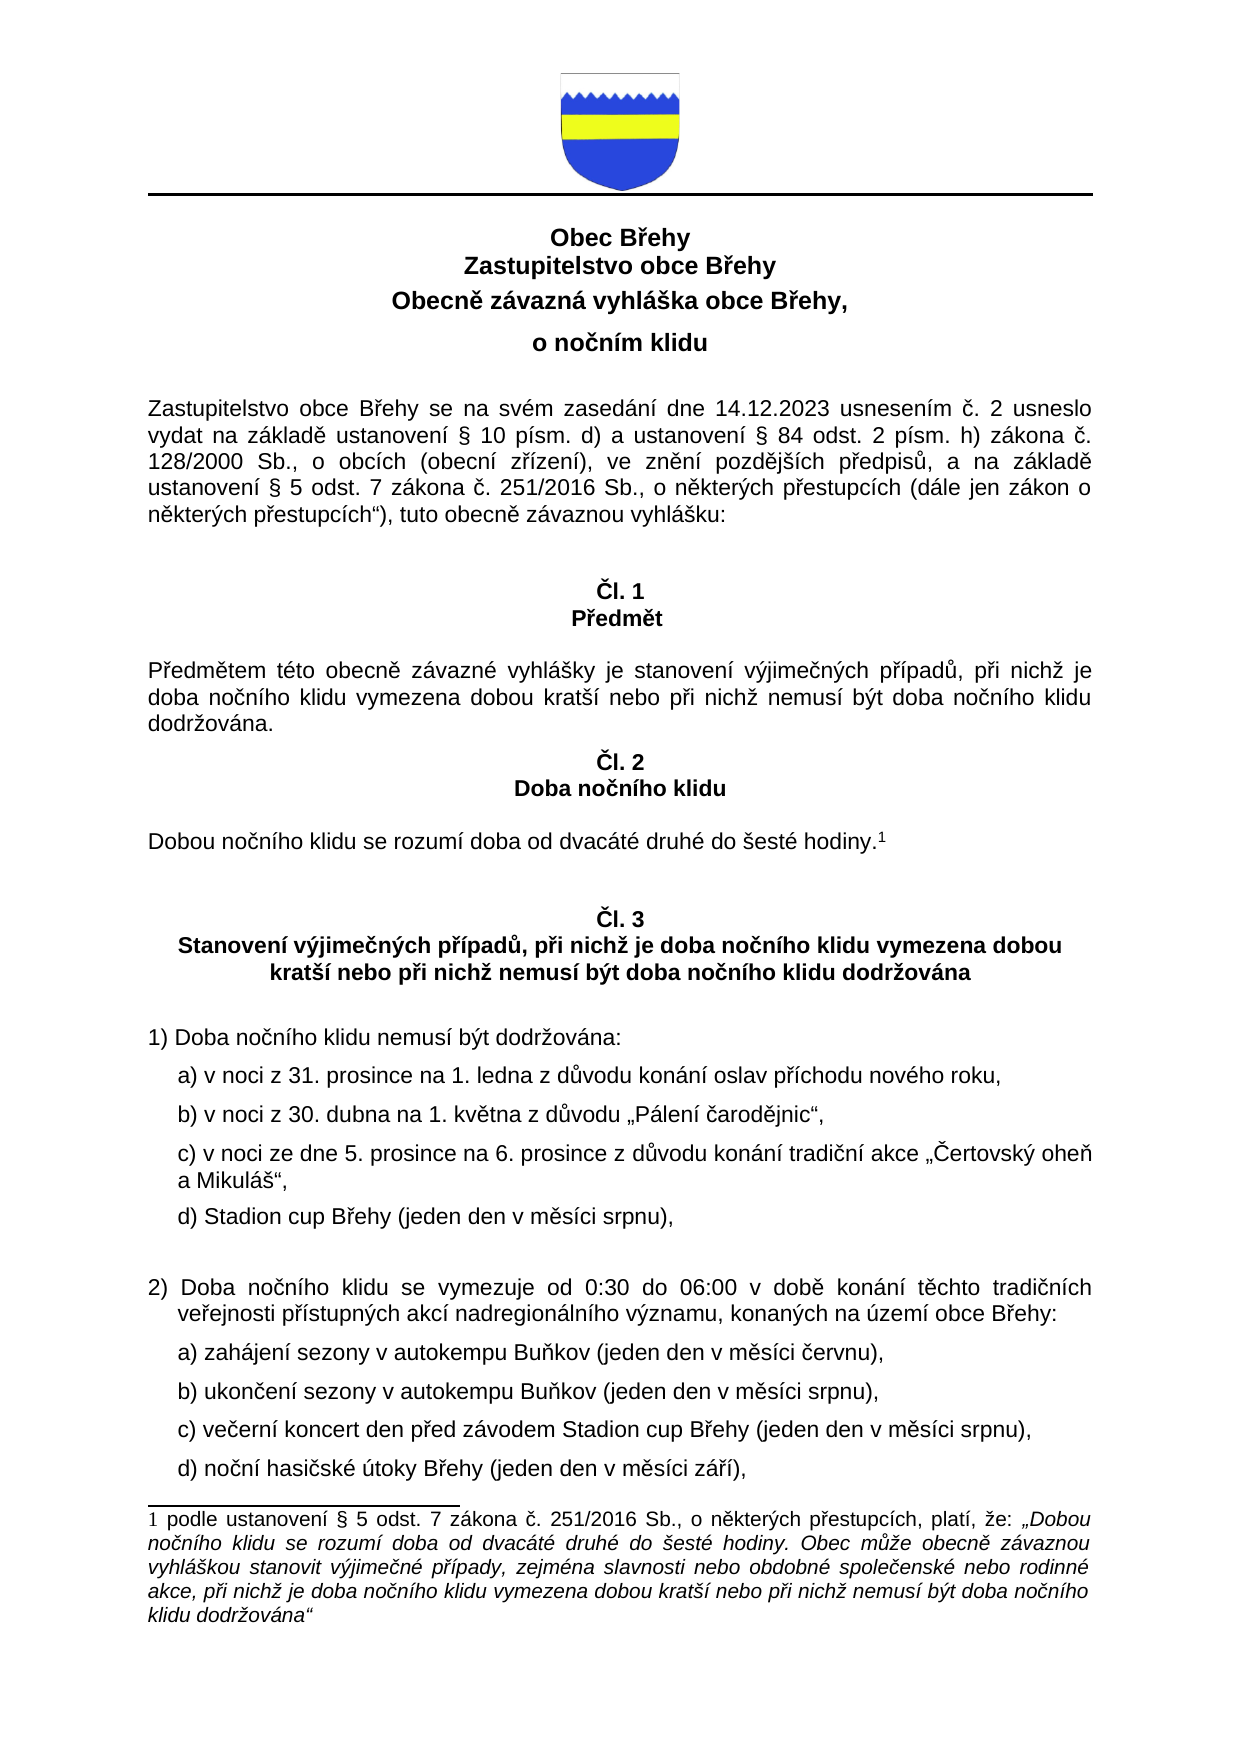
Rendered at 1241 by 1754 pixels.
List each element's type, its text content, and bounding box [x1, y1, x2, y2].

text b) ukončení sezony v autokempu Buňkov (jeden den v měsíci srpnu), [177, 1378, 1093, 1404]
text Zastupitelstvo obce Břehy se na svém zasedání dne 14.12.2023 usnesením č. 2 usneslo vydat na základě ustanovení § 10 písm. d) a ustanovení § 84 odst. 2 písm. h) zákona č. 128/2000 Sb., o obcích (obecní zřízení), ve znění pozdějších předpisů, a na základě ustanovení § 5 odst. 7 zákona č. 251/2016 Sb., o některých přestupcích (dále jen zákon o některých přestupcích“), tuto obecně závaznou vyhlášku: [148, 395, 1093, 527]
text d) noční hasičské útoky Břehy (jeden den v měsíci září), [177, 1455, 1093, 1482]
text Čl. 2 [148, 749, 1093, 775]
text Dobou nočního klidu se rozumí doba od dvacáté druhé do šesté hodiny. [148, 828, 1093, 854]
text Stanovení výjimečných případů, při nichž je doba nočního klidu vymezena dobou kratší nebo při nichž nemusí být doba nočního klidu dodržována [148, 932, 1093, 985]
text o nočním klidu [148, 328, 1093, 356]
text d) Stadion cup Břehy (jeden den v měsíci srpnu), [177, 1205, 1093, 1229]
text Předmětem této obecně závazné vyhlášky je stanovení výjimečných případů, při nichž je doba nočního klidu vymezena dobou kratší nebo při nichž nemusí být doba nočního klidu dodržována. [148, 657, 1093, 736]
text Čl. 3 [148, 906, 1093, 932]
text 1) Doba nočního klidu nemusí být dodržována: [148, 1024, 1093, 1050]
text a) v noci z 31. prosince na 1. ledna z důvodu konání oslav příchodu nového roku, [177, 1062, 1093, 1089]
text Doba nočního klidu [148, 775, 1093, 802]
text c) večerní koncert den před závodem Stadion cup Břehy (jeden den v měsíci srpnu), [177, 1416, 1093, 1443]
text Obec Břehy [148, 223, 1093, 251]
text b) v noci z 30. dubna na 1. května z důvodu „Pálení čarodějnic“, [177, 1101, 1093, 1128]
text Čl. 1 [148, 578, 1093, 605]
text podle ustanovení § 5 odst. 7 zákona č. 251/2016 Sb., o některých přestupcích, platí, že: „Dobou nočního klidu se rozumí doba od dvacáté druhé do šesté hodiny. Obec může obecně závaznou vyhláškou stanovit výjimečné případy, zejména slavnosti nebo obdobné společenské nebo rodinné akce, při nichž je doba nočního klidu vymezena dobou kratší nebo při nichž nemusí být doba nočního klidu dodržována“ [148, 1506, 1093, 1626]
text 2) Doba nočního klidu se vymezuje od 0:30 do 06:00 v době konání těchto tradičních veřejnosti přístupných akcí nadregionálního významu, konaných na území obce Břehy: [148, 1273, 1093, 1326]
text a) zahájení sezony v autokempu Buňkov (jeden den v měsíci červnu), [177, 1339, 1093, 1365]
text c) v noci ze dne 5. prosince na 6. prosince z důvodu konání tradiční akce „Čertovský oheň a Mikuláš“, [177, 1140, 1093, 1193]
text Obecně závazná vyhláška obce Břehy, [148, 286, 1093, 315]
text Zastupitelstvo obce Břehy [148, 251, 1093, 280]
text Předmět [148, 605, 1093, 631]
